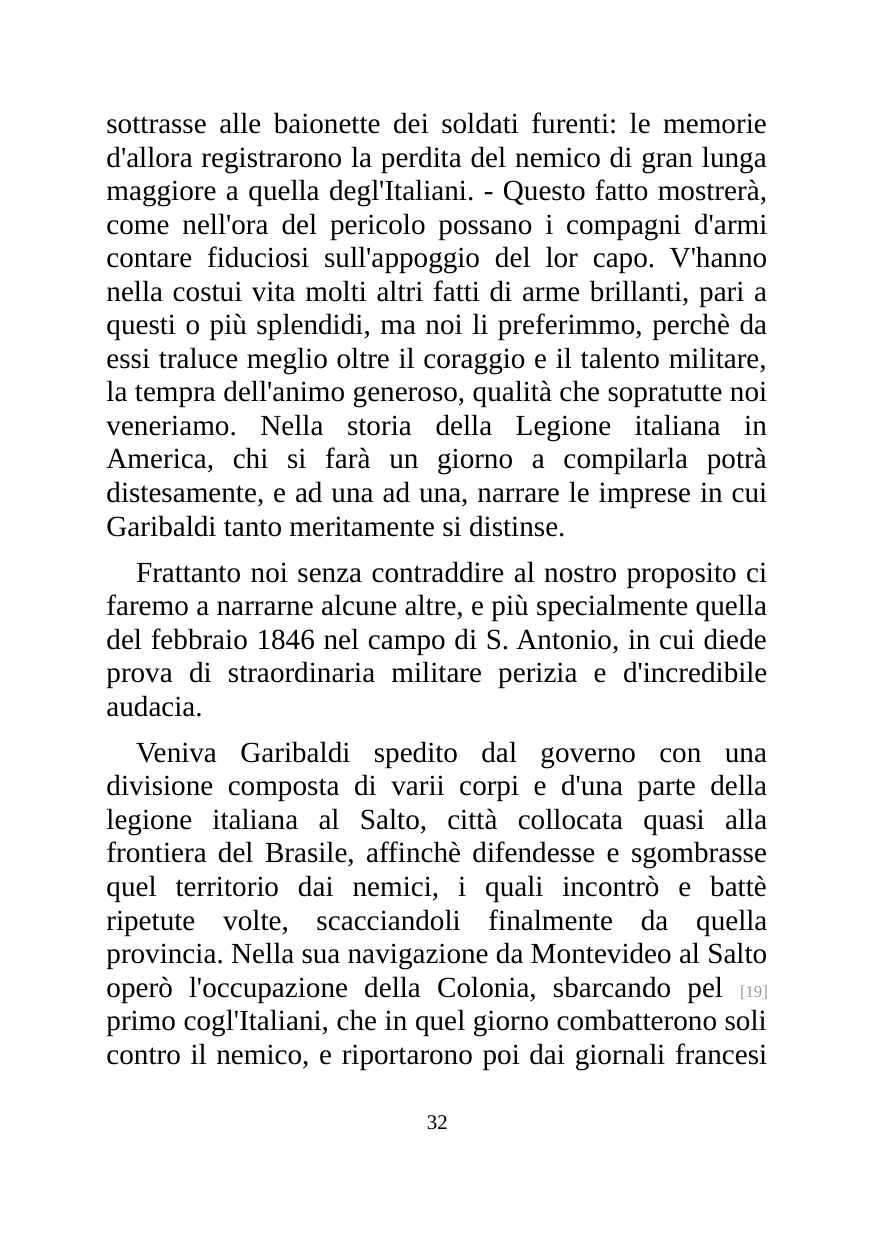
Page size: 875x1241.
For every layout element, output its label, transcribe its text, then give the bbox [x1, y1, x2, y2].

text Frattanto noi senza contraddire al nostro proposito ci faremo a narrarne alcune altre, e più specialmente quella del febbraio 1846 nel campo di S. Antonio, in cui diede prova di straordinaria militare perizia e d'incredibile audacia. [106, 555, 768, 722]
text Veniva Garibaldi spedito dal governo con una divisione composta di varii corpi e d'una parte della legione italiana al Salto, città collocata quasi alla frontiera del Brasile, affinchè difendesse e sgombrasse quel territorio dai nemici, i quali incontrò e battè ripetute volte, scacciandoli finalmente da quella provincia. Nella sua navigazione da Montevideo al Salto operò l'occupazione della Colonia, sbarcando pel [19] primo cogl'Italiani, che in quel giorno combatterono soli contro il nemico, e riportarono poi dai giornali francesi [106, 735, 768, 1070]
text sottrasse alle baionette dei soldati furenti: le memorie d'allora registrarono la perdita del nemico di gran lunga maggiore a quella degl'Italiani. - Questo fatto mostrerà, come nell'ora del pericolo possano i compagni d'armi contare fiduciosi sull'appoggio del lor capo. V'hanno nella costui vita molti altri fatti di arme brillanti, pari a questi o più splendidi, ma noi li preferimmo, perchè da essi traluce meglio oltre il coraggio e il talento militare, la tempra dell'animo generoso, qualità che sopratutte noi veneriamo. Nella storia della Legione italiana in America, chi si farà un giorno a compilarla potrà distesamente, e ad una ad una, narrare le imprese in cui Garibaldi tanto meritamente si distinse. [106, 106, 768, 542]
